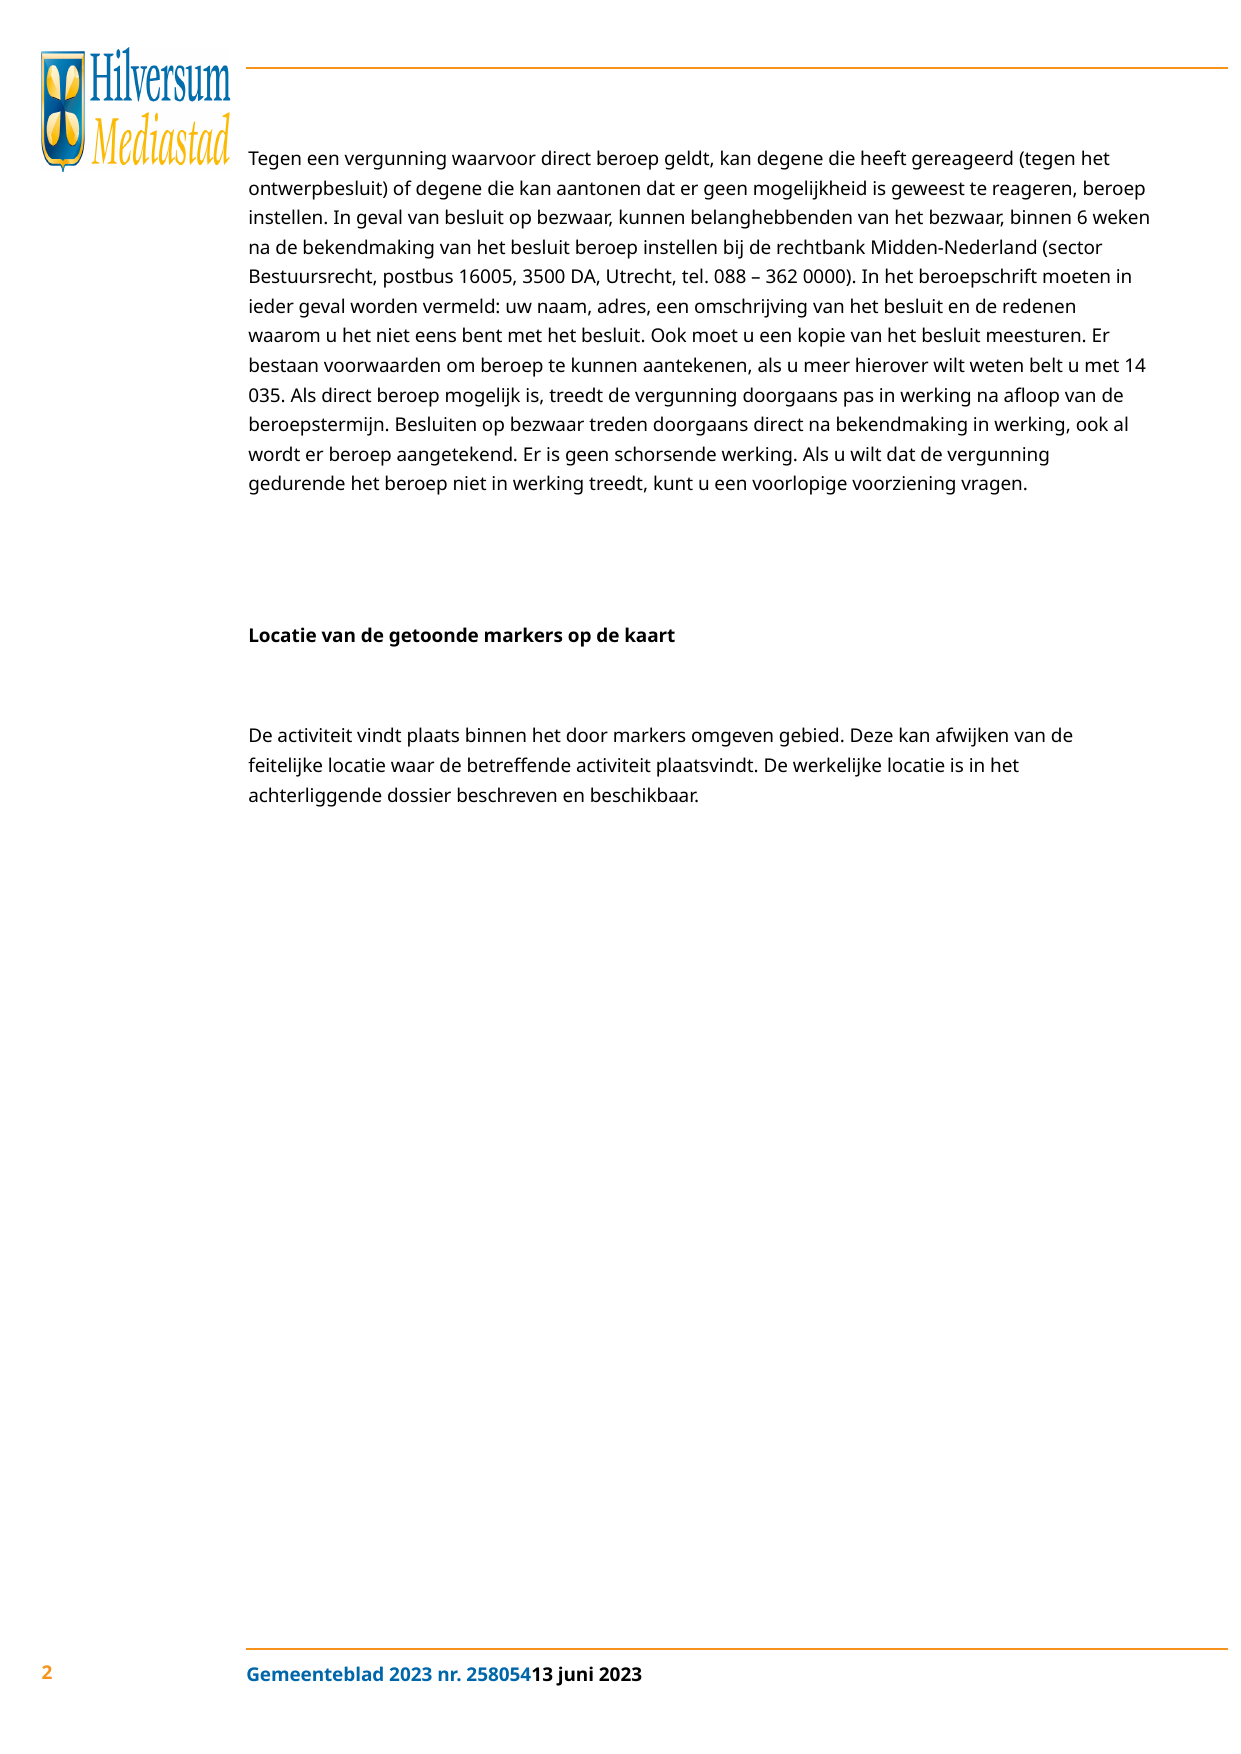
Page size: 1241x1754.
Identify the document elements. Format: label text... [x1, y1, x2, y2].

picture [41, 47, 231, 172]
text Tegen een vergunning waarvoor direct beroep geldt, kan degene die heeft gereageerd (tegen het ontwerpbesluit) of degene die kan aantonen dat er geen mogelijkheid is geweest te reageren, beroep instellen. In geval van besluit op bezwaar, kunnen belanghebbenden van het bezwaar, binnen 6 weken na de bekendmaking van het besluit beroep instellen bij de rechtbank Midden-Nederland (sector Bestuursrecht, postbus 16005, 3500 DA, Utrecht, tel. 088 – 362 0000). In het beroepschrift moeten in ieder geval worden vermeld: uw naam, adres, een omschrijving van het besluit en de redenen waarom u het niet eens bent met het besluit. Ook moet u een kopie van het besluit meesturen. Er bestaan voorwaarden om beroep te kunnen aantekenen, als u meer hierover wilt weten belt u met 14 035. Als direct beroep mogelijk is, treedt de vergunning doorgaans pas in werking na afloop van de beroepstermijn. Besluiten op bezwaar treden doorgaans direct na bekendmaking in werking, ook al wordt er beroep aangetekend. Er is geen schorsende werking. Als u wilt dat de vergunning gedurende het beroep niet in werking treedt, kunt u een voorlopige voorziening vragen. [248, 145, 1152, 496]
text Locatie van de getoonde markers op de kaart [248, 622, 1152, 648]
text De activiteit vindt plaats binnen het door markers omgeven gebied. Deze kan afwijken van de feitelijke locatie waar de betreffende activiteit plaatsvindt. De werkelijke locatie is in het achterliggende dossier beschreven en beschikbaar. [248, 723, 1152, 808]
